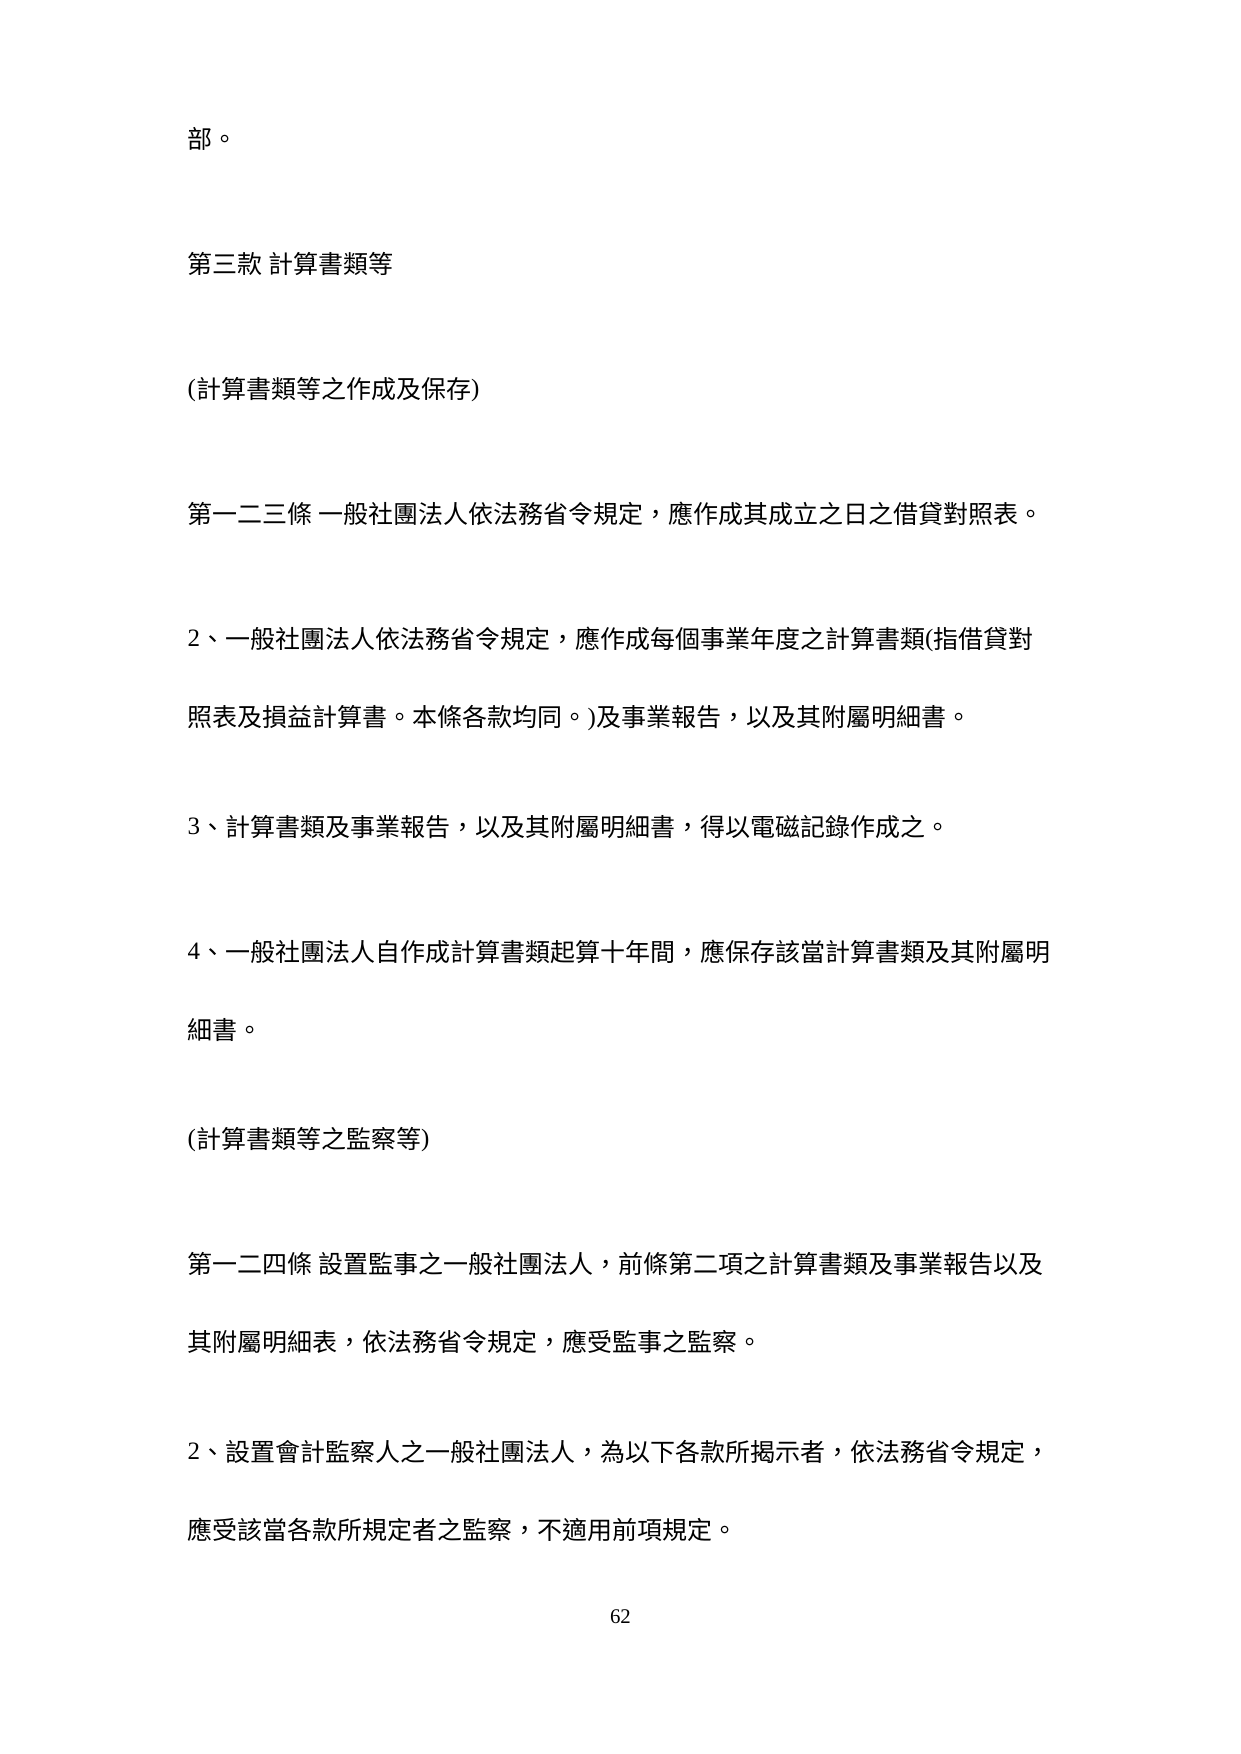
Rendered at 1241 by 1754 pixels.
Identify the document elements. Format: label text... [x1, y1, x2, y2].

text 第一二四條 設置監事之一般社團法人，前條第二項之計算書類及事業報告以及其附屬明細表，依法務省令規定，應受監事之監察。 [187, 1221, 1053, 1362]
text 2、一般社團法人依法務省令規定，應作成每個事業年度之計算書類(指借貸對照表及損益計算書。本條各款均同。)及事業報告，以及其附屬明細書。 [187, 596, 1053, 737]
text 3、計算書類及事業報告，以及其附屬明細書，得以電磁記錄作成之。 [187, 784, 1053, 846]
text 第一二三條 一般社團法人依法務省令規定，應作成其成立之日之借貸對照表。 [187, 471, 1053, 534]
text 第三款 計算書類等 [187, 221, 1053, 284]
text 2、設置會計監察人之一般社團法人，為以下各款所揭示者，依法務省令規定，應受該當各款所規定者之監察，不適用前項規定。 [187, 1409, 1053, 1549]
text (計算書類等之作成及保存) [187, 346, 1053, 409]
text 4、一般社團法人自作成計算書類起算十年間，應保存該當計算書類及其附屬明細書。 [187, 909, 1053, 1049]
text 部。 [187, 96, 1053, 159]
text (計算書類等之監察等) [187, 1096, 1053, 1159]
